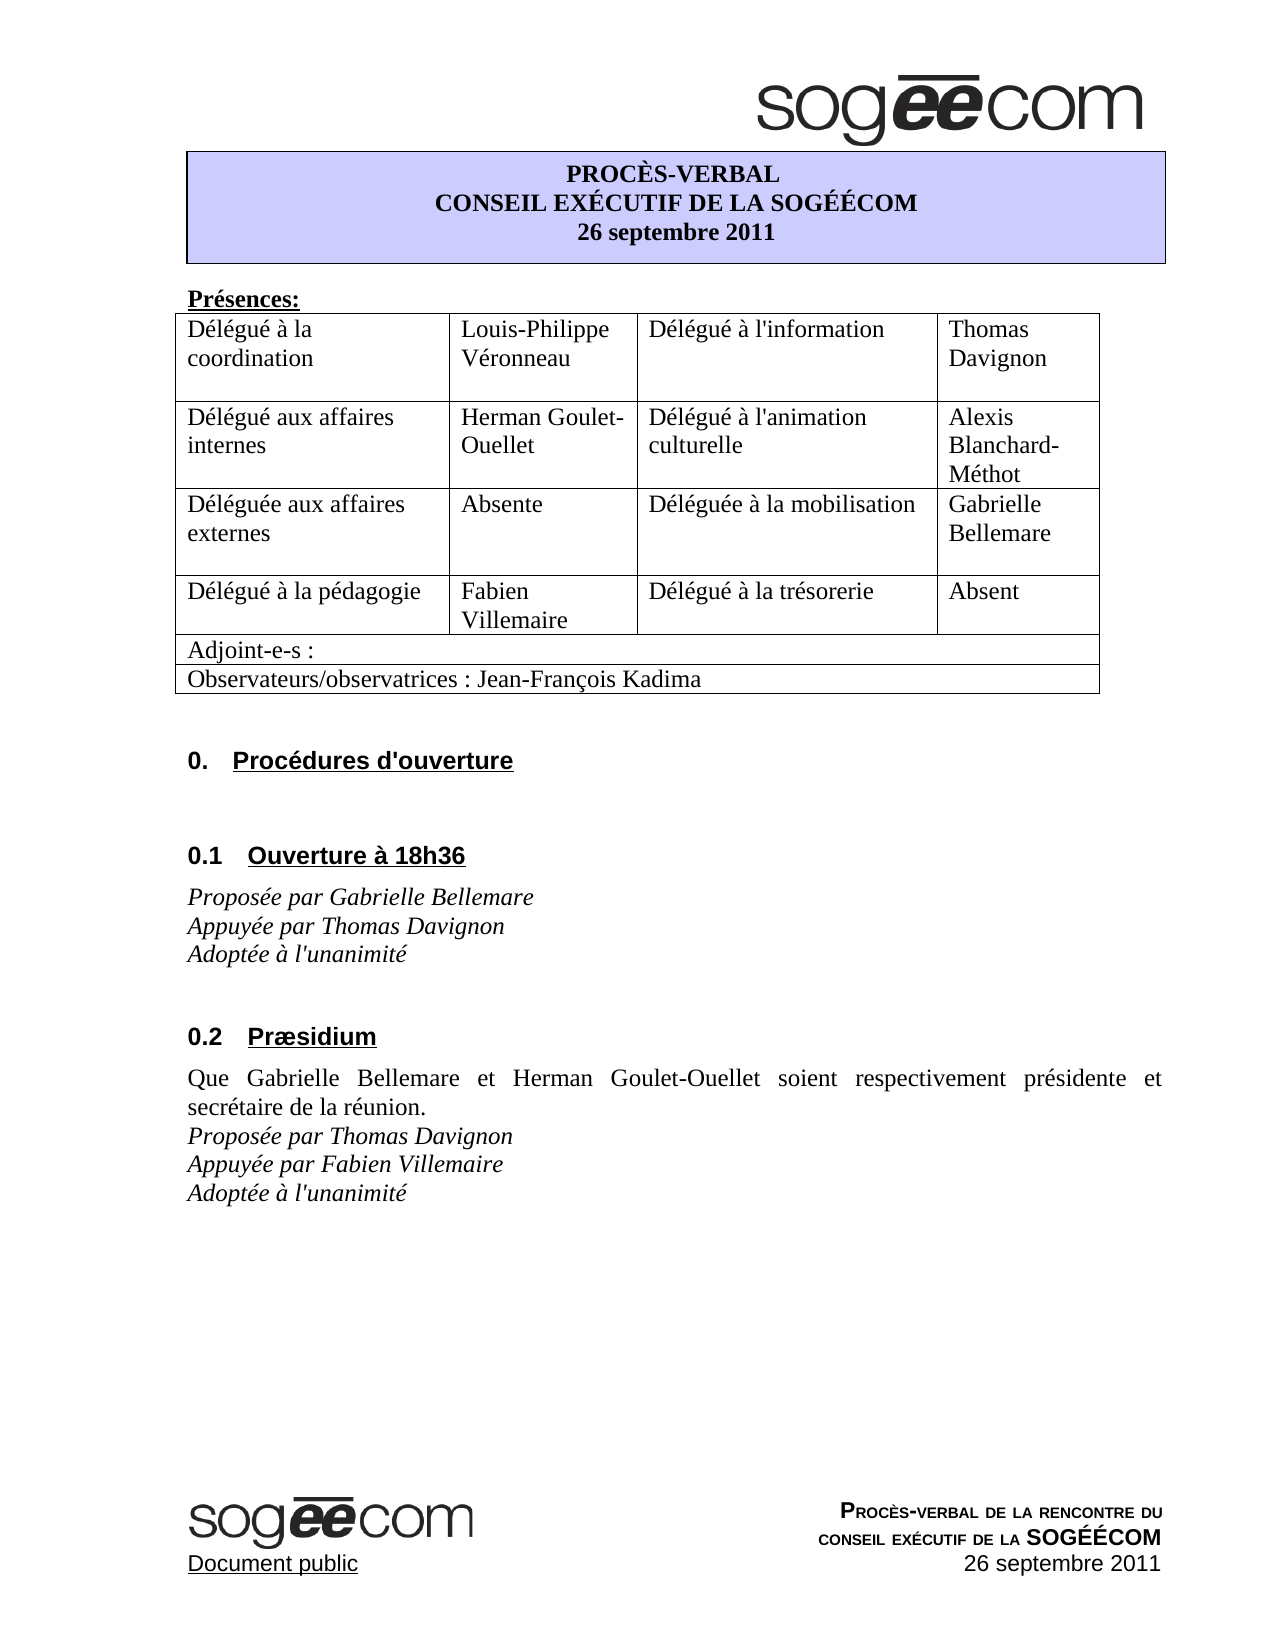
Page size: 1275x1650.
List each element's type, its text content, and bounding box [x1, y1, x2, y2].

text Proposée par Thomas Davignon [187, 1121, 1162, 1149]
subtitle Præsidium [187, 1022, 1162, 1051]
table_cell Observateurs/observatrices : Jean-François Kadima [176, 665, 1099, 693]
table_header Thomas Davignon [938, 314, 1099, 401]
text Appuyée par Fabien Villemaire [187, 1149, 1162, 1178]
text Présences: [187, 284, 1162, 313]
text Appuyée par Thomas Davignon [187, 911, 1162, 939]
table_header Louis-Philippe Véronneau [450, 314, 637, 401]
table_cell Délégué à l'animation culturelle [638, 402, 937, 488]
table_cell Fabien Villemaire [450, 576, 637, 634]
text Adoptée à l'unanimité [187, 1178, 1162, 1207]
table_header Délégué à l'information [638, 314, 937, 401]
subtitle Ouverture à 18h36 [187, 841, 1162, 869]
picture [757, 75, 1143, 146]
table_cell Délégué à la pédagogie [176, 576, 449, 634]
table_cell Déléguée aux affaires externes [176, 489, 449, 575]
text Proposée par Gabrielle Bellemare [187, 882, 1162, 911]
subtitle Procédures d'ouverture [187, 746, 1162, 774]
text CONSEIL EXÉCUTIF DE LA SOGÉÉCOM [203, 188, 1149, 217]
table_cell Herman Goulet-Ouellet [450, 402, 637, 488]
text PROCÈS-VERBAL [203, 159, 1149, 188]
text 26 septembre 2011 [203, 217, 1149, 246]
table_cell Absente [450, 489, 637, 575]
table_cell Déléguée à la mobilisation [638, 489, 937, 575]
table_header Délégué à la coordination [176, 314, 449, 401]
table_cell Adjoint-e-s : [176, 635, 1099, 663]
text Adoptée à l'unanimité [187, 939, 1162, 968]
table_cell Alexis Blanchard-Méthot [938, 402, 1099, 488]
picture [189, 1497, 473, 1549]
table_cell Délégué aux affaires internes [176, 402, 449, 488]
text Que Gabrielle Bellemare et Herman Goulet-Ouellet soient respectivement présidente et secrétaire de la réunion. [187, 1063, 1162, 1121]
table_cell Délégué à la trésorerie [638, 576, 937, 634]
table_cell Gabrielle Bellemare [938, 489, 1099, 575]
table_cell Absent [938, 576, 1099, 634]
